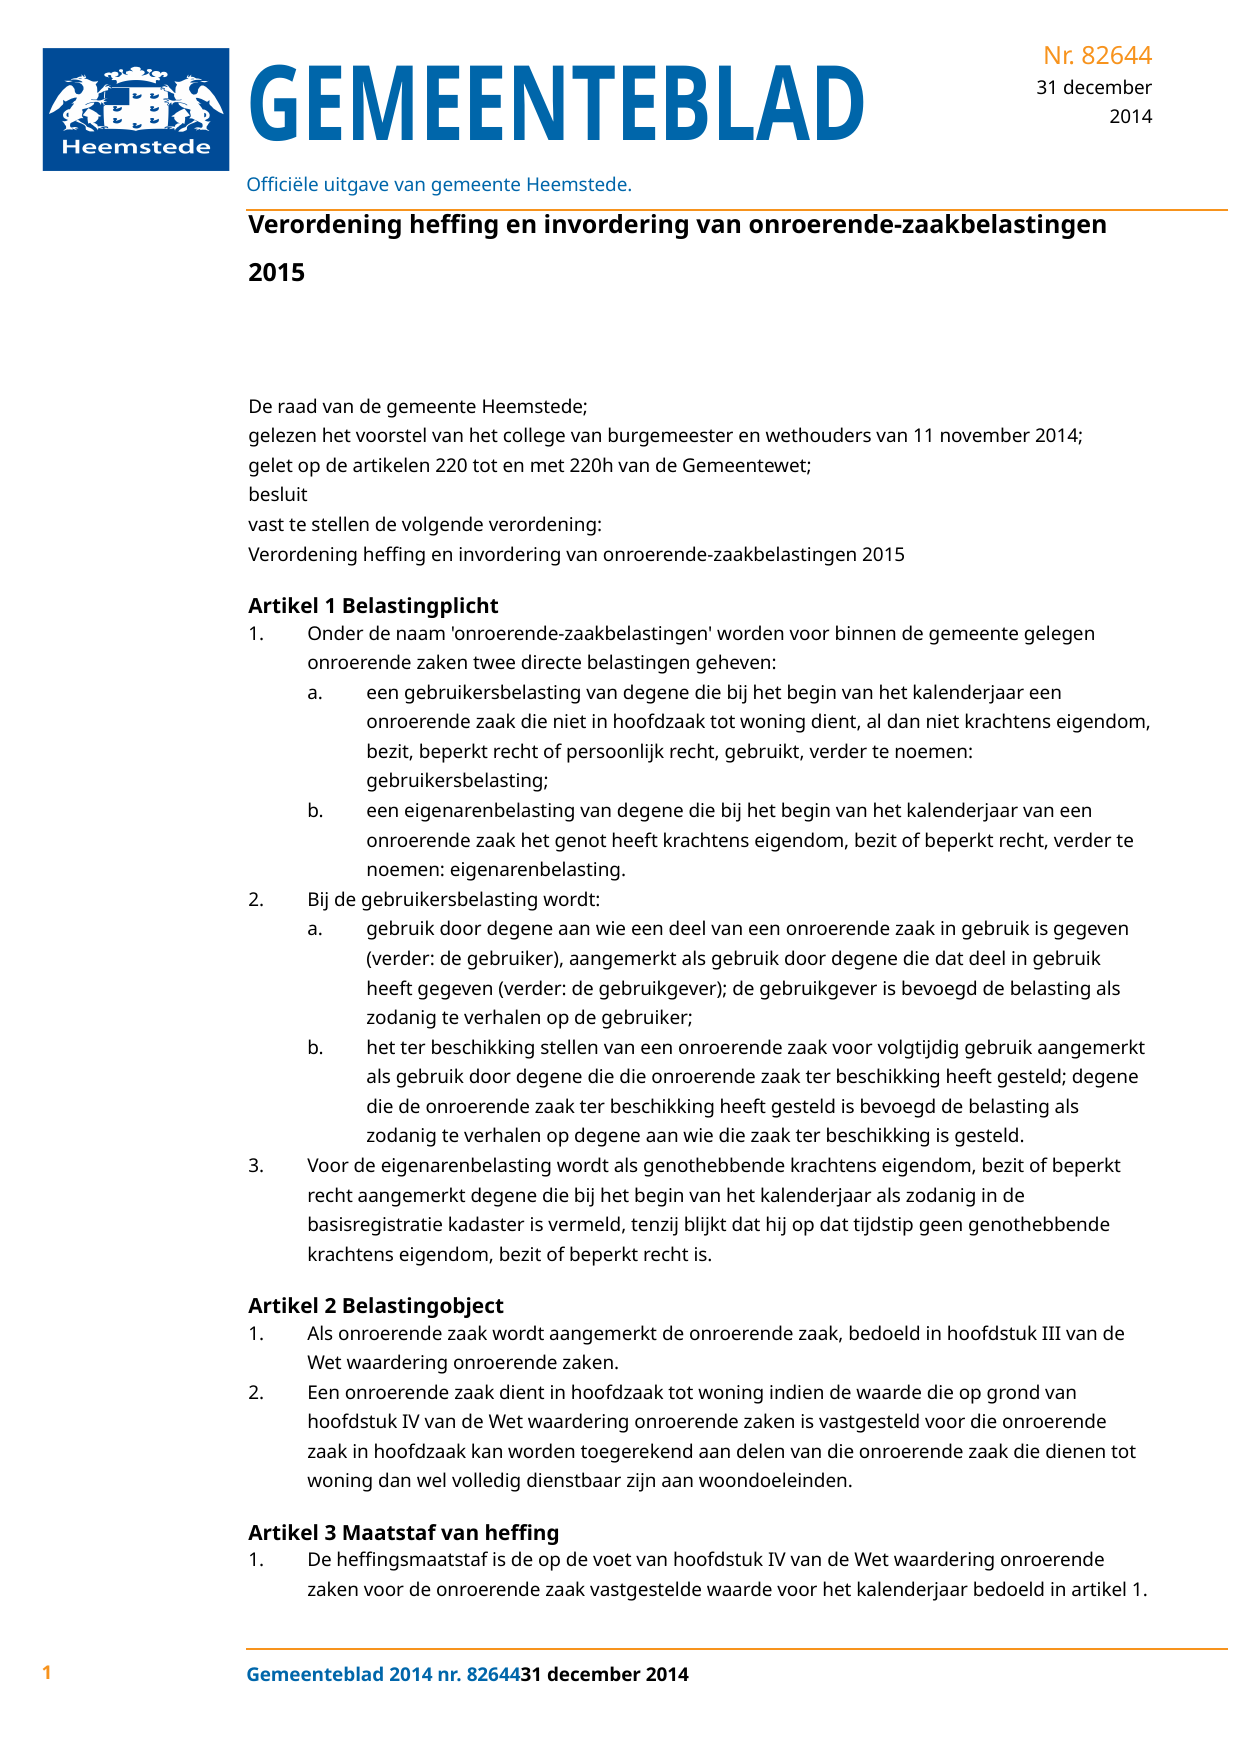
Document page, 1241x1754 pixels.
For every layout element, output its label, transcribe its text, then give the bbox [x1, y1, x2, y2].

text Verordening heffing en invordering van onroerende-zaakbelastingen 2015 [248, 211, 1152, 288]
list een eigenarenbelasting van degene die bij het begin van het kalenderjaar van een onroerende zaak het genot heeft krachtens eigendom, bezit of beperkt recht, verder te noemen: eigenarenbelasting. [307, 797, 1152, 882]
list De heffingsmaatstaf is de op de voet van hoofdstuk IV van de Wet waardering onroerende zaken voor de onroerende zaak vastgestelde waarde voor het kalenderjaar bedoeld in artikel 1. [248, 1547, 1152, 1602]
text vast te stellen de volgende verordening: [248, 511, 1152, 537]
list Voor de eigenarenbelasting wordt als genothebbende krachtens eigendom, bezit of beperkt recht aangemerkt degene die bij het begin van het kalenderjaar als zodanig in de basisregistratie kadaster is vermeld, tenzij blijkt dat hij op dat tijdstip geen genothebbende krachtens eigendom, bezit of beperkt recht is. [248, 1152, 1152, 1267]
list Een onroerende zaak dient in hoofdzaak tot woning indien de waarde die op grond van hoofdstuk IV van de Wet waardering onroerende zaken is vastgesteld voor die onroerende zaak in hoofdzaak kan worden toegerekend aan delen van die onroerende zaak die dienen tot woning dan wel volledig dienstbaar zijn aan woondoeleinden. [248, 1379, 1152, 1493]
list Onder de naam 'onroerende-zaakbelastingen' worden voor binnen de gemeente gelegen onroerende zaken twee directe belastingen geheven: [248, 620, 1152, 675]
text Artikel 3 Maatstaf van heffing [248, 1518, 1152, 1547]
text gelezen het voorstel van het college van burgemeester en wethouders van 11 november 2014; [248, 422, 1152, 448]
list het ter beschikking stellen van een onroerende zaak voor volgtijdig gebruik aangemerkt als gebruik door degene die die onroerende zaak ter beschikking heeft gesteld; degene die de onroerende zaak ter beschikking heeft gesteld is bevoegd de belasting als zodanig te verhalen op degene aan wie die zaak ter beschikking is gesteld. [307, 1034, 1152, 1148]
text Verordening heffing en invordering van onroerende-zaakbelastingen 2015 [248, 541, 1152, 567]
list Als onroerende zaak wordt aangemerkt de onroerende zaak, bedoeld in hoofdstuk III van de Wet waardering onroerende zaken. [248, 1320, 1152, 1375]
text gelet op de artikelen 220 tot en met 220h van de Gemeentewet; [248, 452, 1152, 478]
text besluit [248, 482, 1152, 507]
list Bij de gebruikersbelasting wordt: [248, 886, 1152, 912]
text Artikel 1 Belastingplicht [248, 591, 1152, 620]
text Artikel 2 Belastingobject [248, 1291, 1152, 1320]
text De raad van de gemeente Heemstede; [248, 393, 1152, 419]
list gebruik door degene aan wie een deel van een onroerende zaak in gebruik is gegeven (verder: de gebruiker), aangemerkt als gebruik door degene die dat deel in gebruik heeft gegeven (verder: de gebruikgever); de gebruikgever is bevoegd de belasting als zodanig te verhalen op de gebruiker; [307, 916, 1152, 1030]
picture [41, 47, 231, 172]
list een gebruikersbelasting van degene die bij het begin van het kalenderjaar een onroerende zaak die niet in hoofdzaak tot woning dient, al dan niet krachtens eigendom, bezit, beperkt recht of persoonlijk recht, gebruikt, verder te noemen: gebruikersbelasting; [307, 679, 1152, 793]
